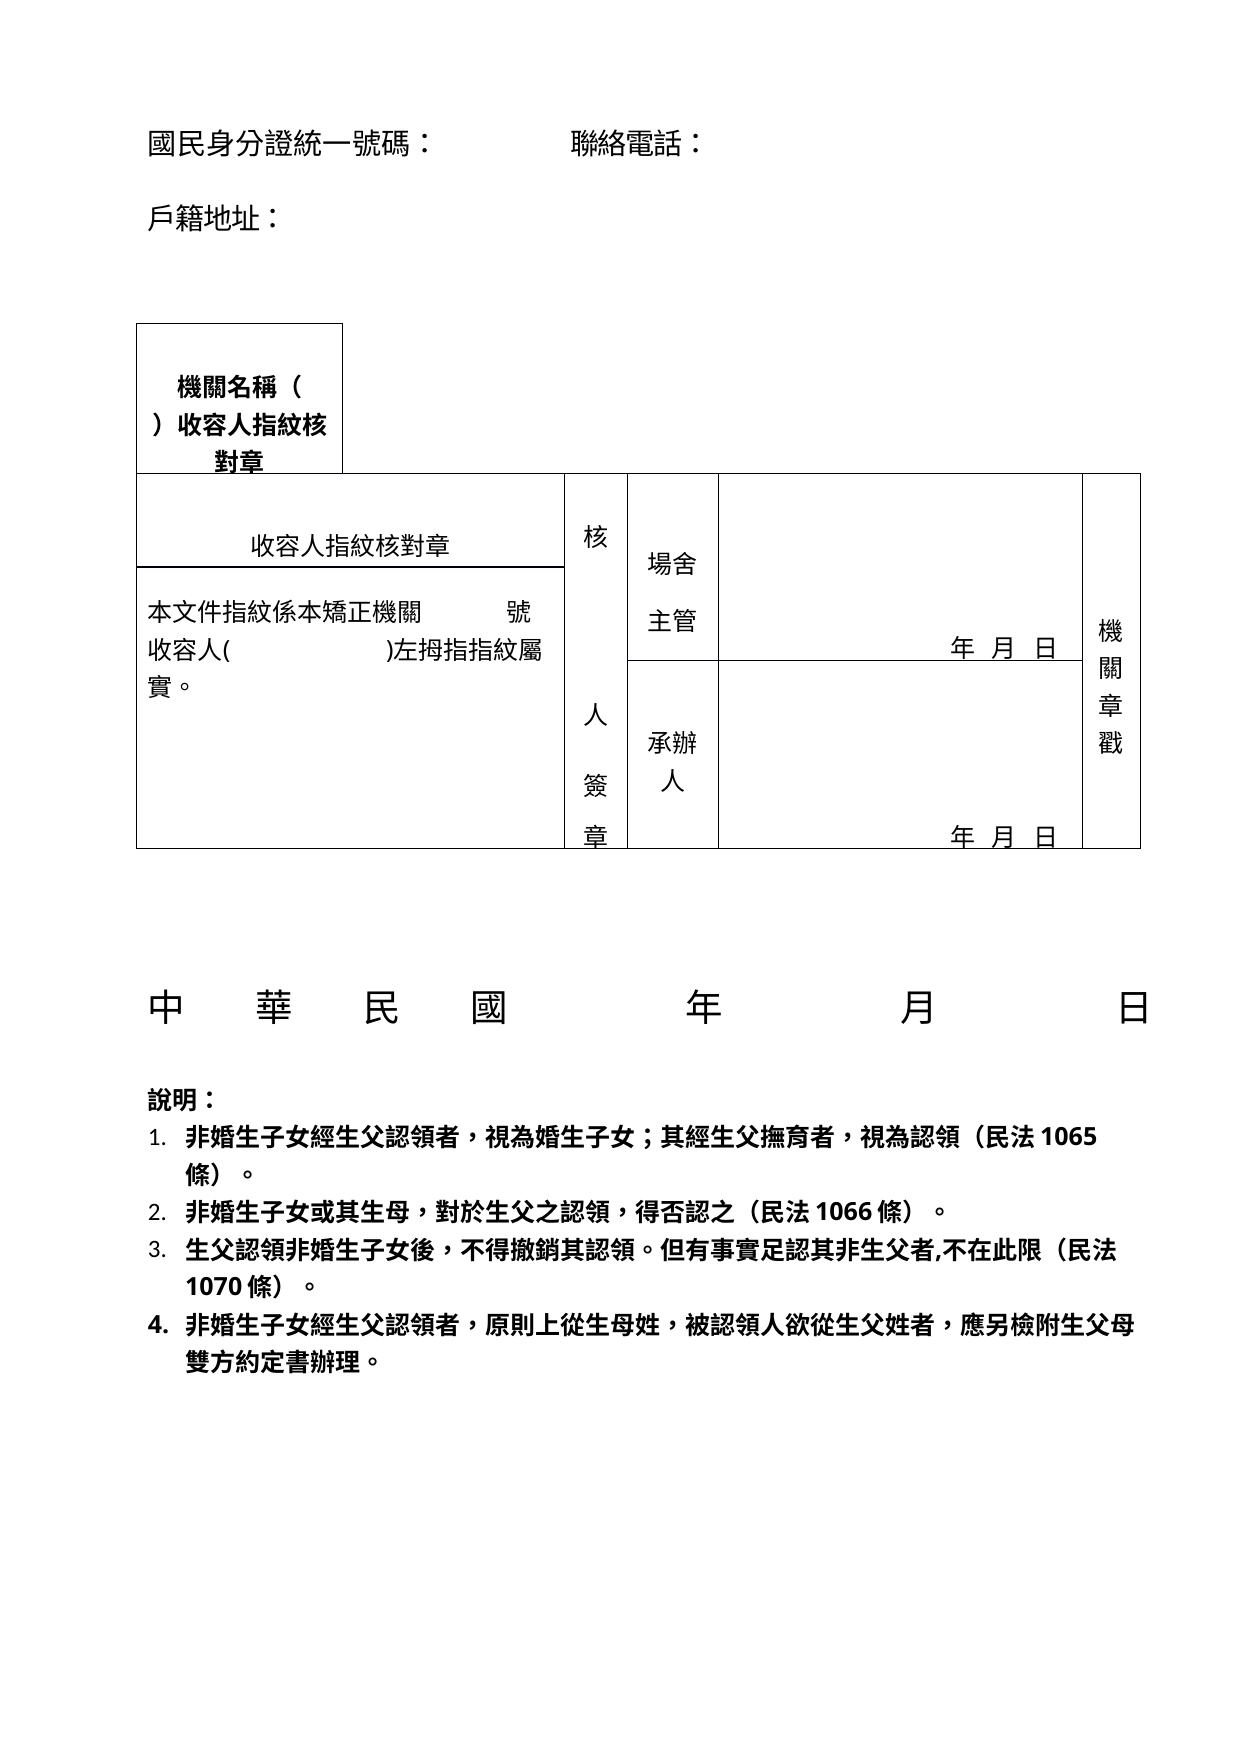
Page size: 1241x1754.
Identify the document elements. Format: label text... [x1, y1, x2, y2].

table_cell 核 人 簽 章 [565, 474, 627, 848]
table_cell 承辦人 [628, 661, 718, 848]
table_cell 年 月 日 [719, 474, 1082, 659]
text 國民身分證統一號碼： 聯絡電話： [148, 98, 1152, 173]
table_cell 機關章戳 [1083, 474, 1140, 848]
text 中 華 民 國 年 月 日 [148, 961, 1155, 1036]
list 非婚生子女經生父認領者，原則上從生母姓，被認領人欲從生父姓者，應另檢附生父母雙方約定書辦理。 [148, 1298, 1152, 1373]
table_header 機關名稱（ ）收容人指紋核對章 [137, 324, 342, 473]
text 戶籍地址： [148, 173, 1152, 248]
list 非婚生子女經生父認領者，視為婚生子女；其經生父撫育者，視為認領（民法1065條）。 [148, 1111, 1152, 1186]
table_cell 本文件指紋係本矯正機關 號收容人( )左拇指指紋屬實。 [137, 568, 564, 848]
list 非婚生子女或其生母，對於生父之認領，得否認之（民法1066條）。 [148, 1186, 1152, 1223]
table_cell 收容人指紋核對章 [137, 474, 564, 566]
text 說明： [148, 1073, 1152, 1111]
table_cell 年 月 日 [719, 661, 1082, 848]
list 生父認領非婚生子女後，不得撤銷其認領。但有事實足認其非生父者,不在此限（民法1070條）。 [148, 1223, 1152, 1298]
table_cell 場舍 主管 [628, 474, 718, 659]
